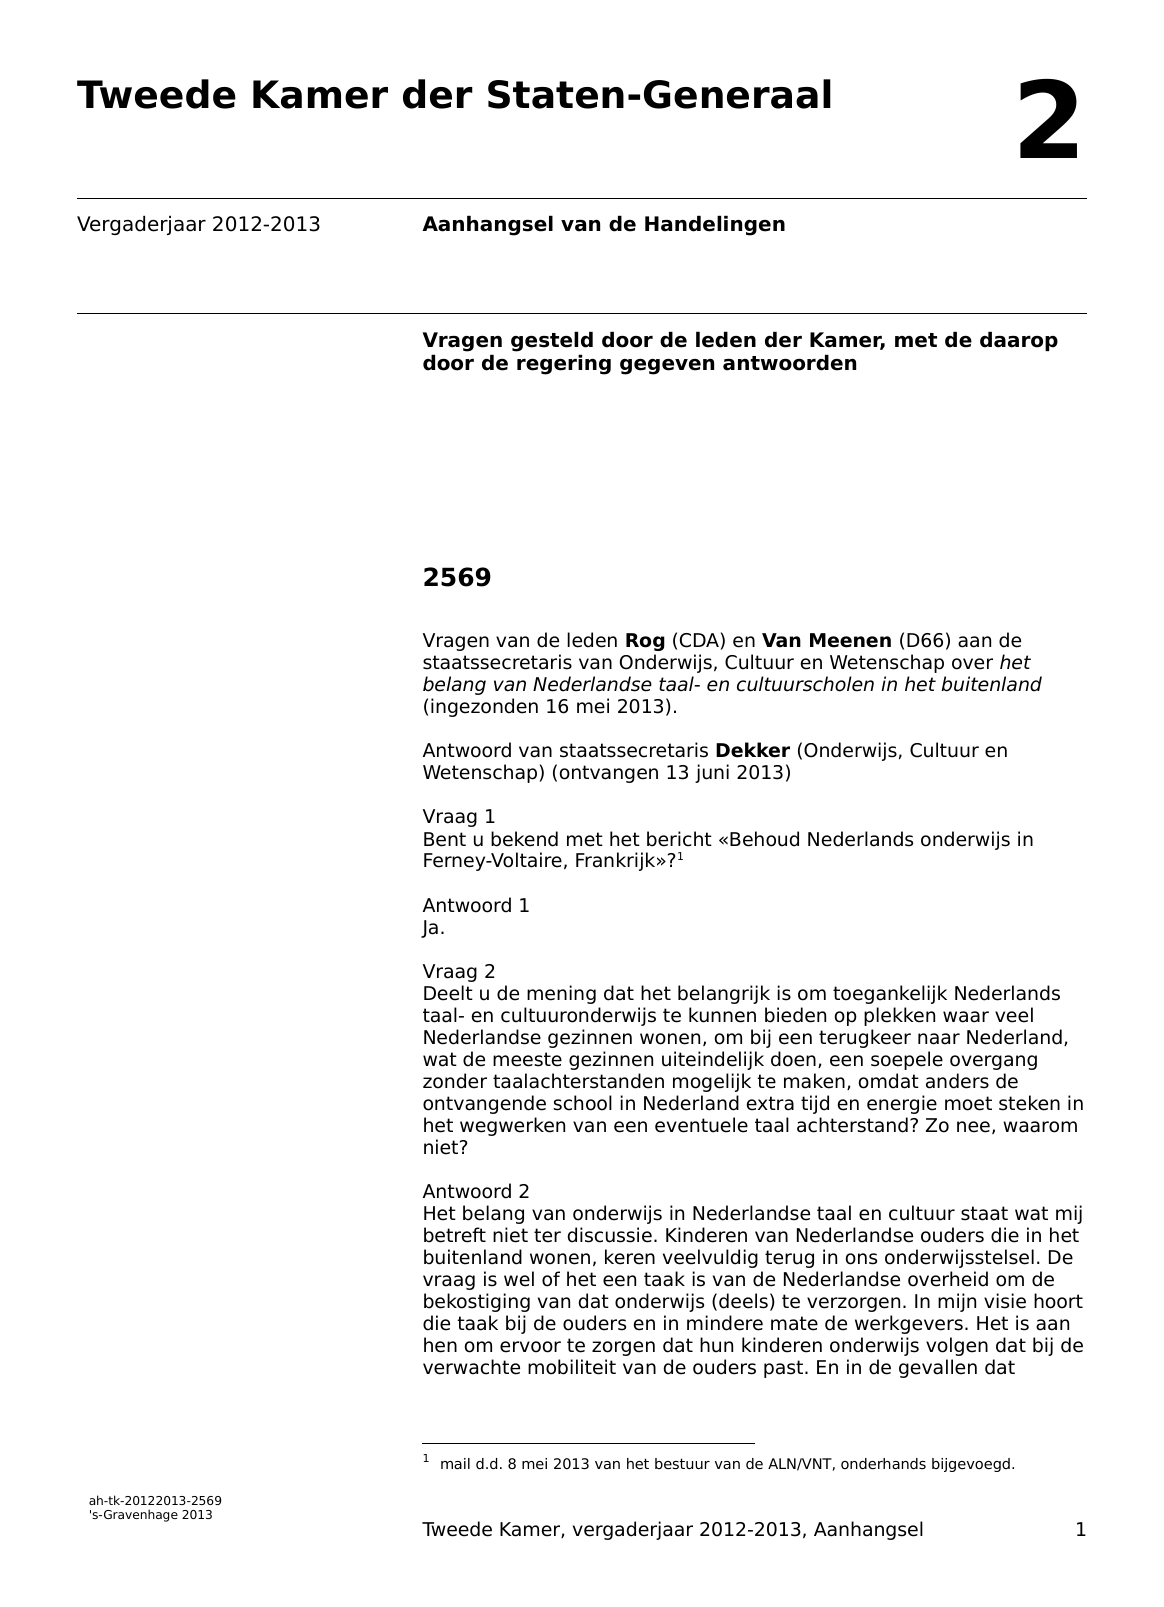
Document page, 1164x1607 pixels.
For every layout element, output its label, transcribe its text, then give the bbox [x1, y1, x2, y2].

text Ja. [422, 917, 1087, 938]
table_cell Vragen gesteld door de leden der Kamer, met de daarop door de regering gegeven antwoorden [422, 314, 1087, 375]
text Antwoord 1 [422, 894, 1087, 917]
text Bent u bekend met het bericht «Behoud Nederlands onderwijs in Ferney-Voltaire, Frankrijk»? [422, 828, 1087, 872]
text Vragen van de leden Rog (CDA) en Van Meenen (D66) aan de staatssecretaris van Onderwijs, Cultuur en Wetenschap over het belang van Nederlandse taal- en cultuurscholen in het buitenland (ingezonden 16 mei 2013). [422, 630, 1087, 718]
table_header 2 [886, 59, 1087, 198]
text Vraag 1 [422, 806, 1087, 828]
text Antwoord van staatssecretaris Dekker (Onderwijs, Cultuur en Wetenschap) (ontvangen 13 juni 2013) [422, 740, 1087, 784]
text Deelt u de mening dat het belangrijk is om toegankelijk Nederlands taal- en cultuuronderwijs te kunnen bieden op plekken waar veel Nederlandse gezinnen wonen, om bij een terugkeer naar Nederland, wat de meeste gezinnen uiteindelijk doen, een soepele overgang zonder taalachterstanden mogelijk te maken, omdat anders de ontvangende school in Nederland extra tijd en energie moet steken in het wegwerken van een eventuele taal achterstand? Zo nee, waarom niet? [422, 983, 1087, 1158]
text Vraag 2 [422, 961, 1087, 983]
text Antwoord 2 [422, 1181, 1087, 1203]
table_cell Vergaderjaar 2012-2013 [77, 199, 422, 313]
text 's-Gravenhage 2013 [88, 1508, 323, 1522]
text Het belang van onderwijs in Nederlandse taal en cultuur staat wat mij betreft niet ter discussie. Kinderen van Nederlandse ouders die in het buitenland wonen, keren veelvuldig terug in ons onderwijsstelsel. De vraag is wel of het een taak is van de Nederlandse overheid om de bekostiging van dat onderwijs (deels) te verzorgen. In mijn visie hoort die taak bij de ouders en in mindere mate de werkgevers. Het is aan hen om ervoor te zorgen dat hun kinderen onderwijs volgen dat bij de verwachte mobiliteit van de ouders past. En in de gevallen dat [422, 1203, 1087, 1378]
table_header Tweede Kamer der Staten-Generaal [77, 59, 886, 198]
text mail d.d. 8 mei 2013 van het bestuur van de ALN/VNT, onderhands bijgevoegd. [422, 1452, 1087, 1474]
table_cell Aanhangsel van de Handelingen [422, 199, 1087, 313]
text 2569 [422, 563, 1087, 592]
table_cell [77, 314, 422, 375]
text ah-tk-20122013-2569 [88, 1494, 323, 1508]
